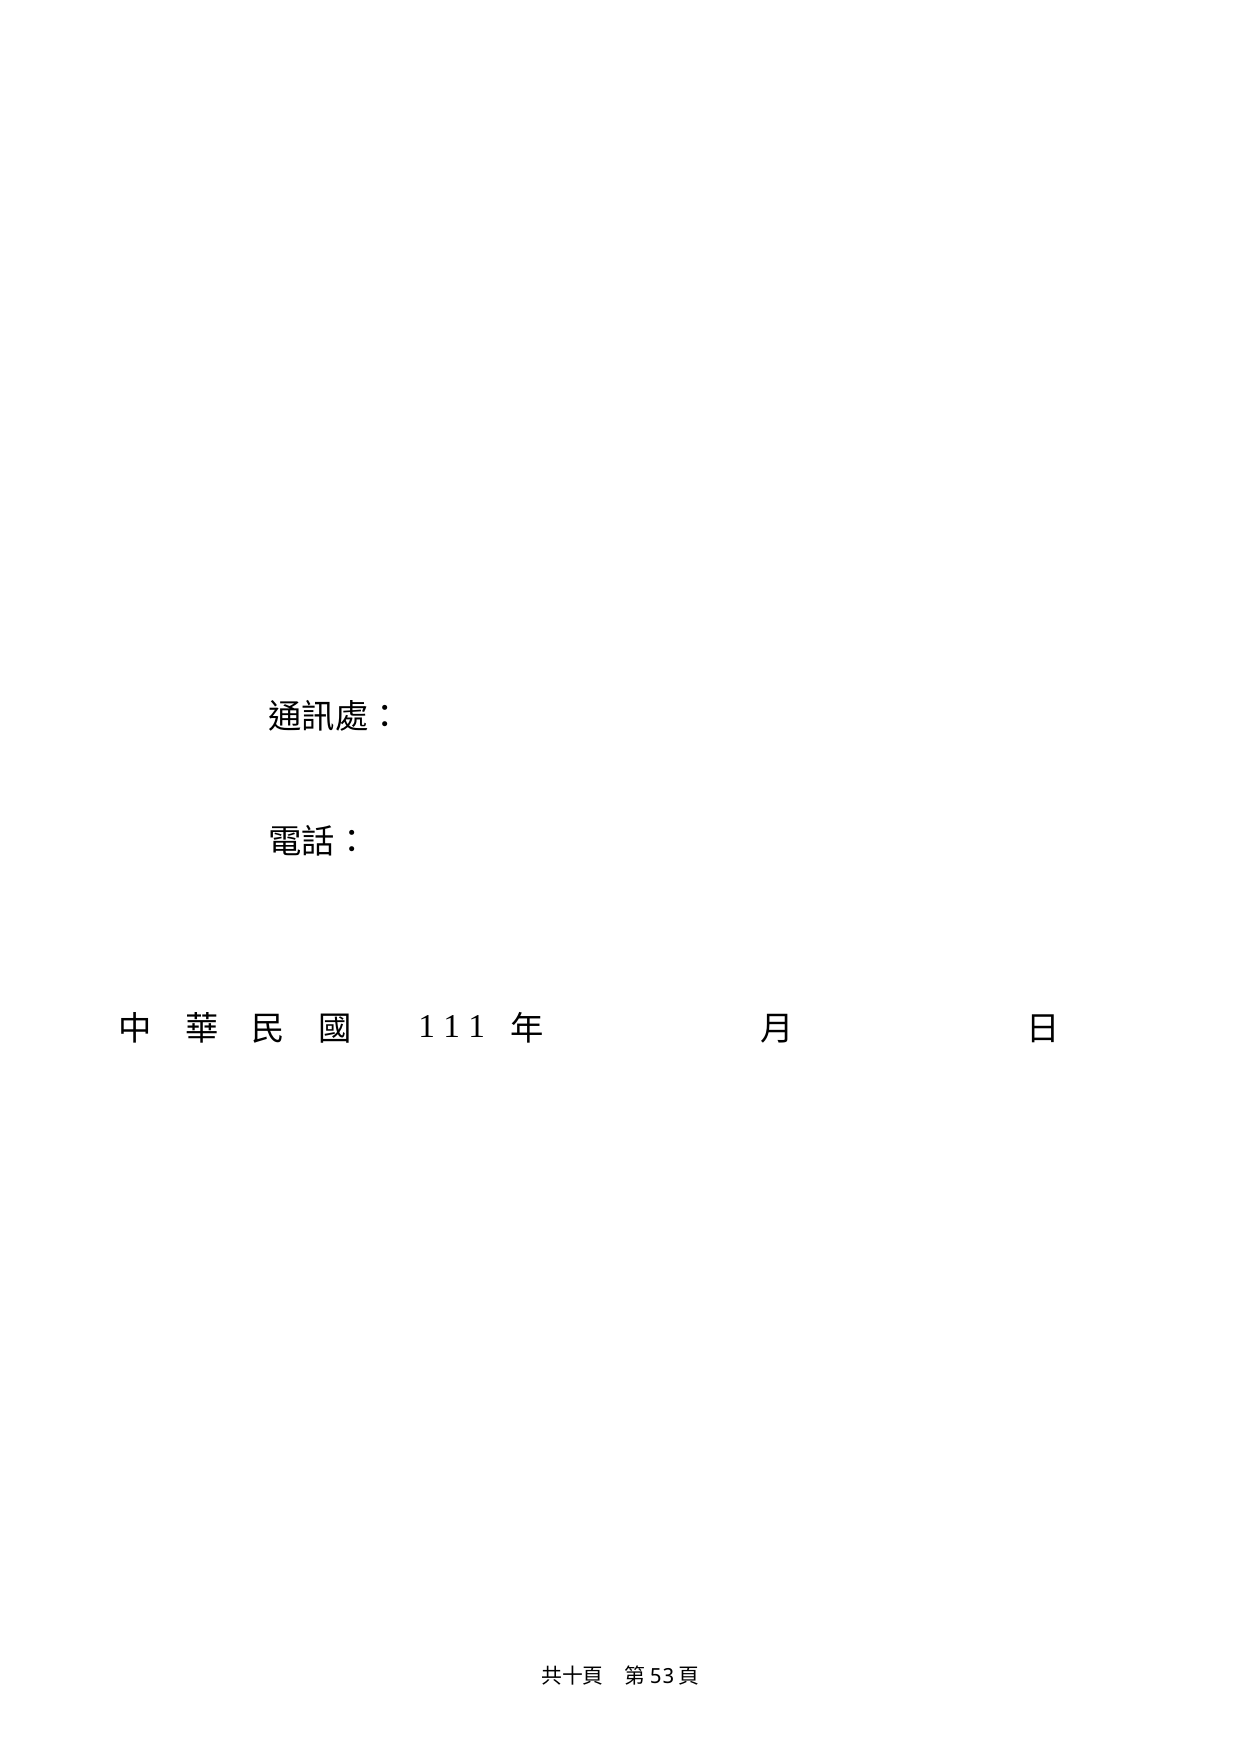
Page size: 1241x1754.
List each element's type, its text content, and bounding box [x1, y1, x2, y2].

text 電話： [118, 797, 1122, 859]
text 通訊處： [118, 672, 1122, 734]
text 中 華 民 國 1 1 1 年 月 日 [118, 984, 1122, 1047]
